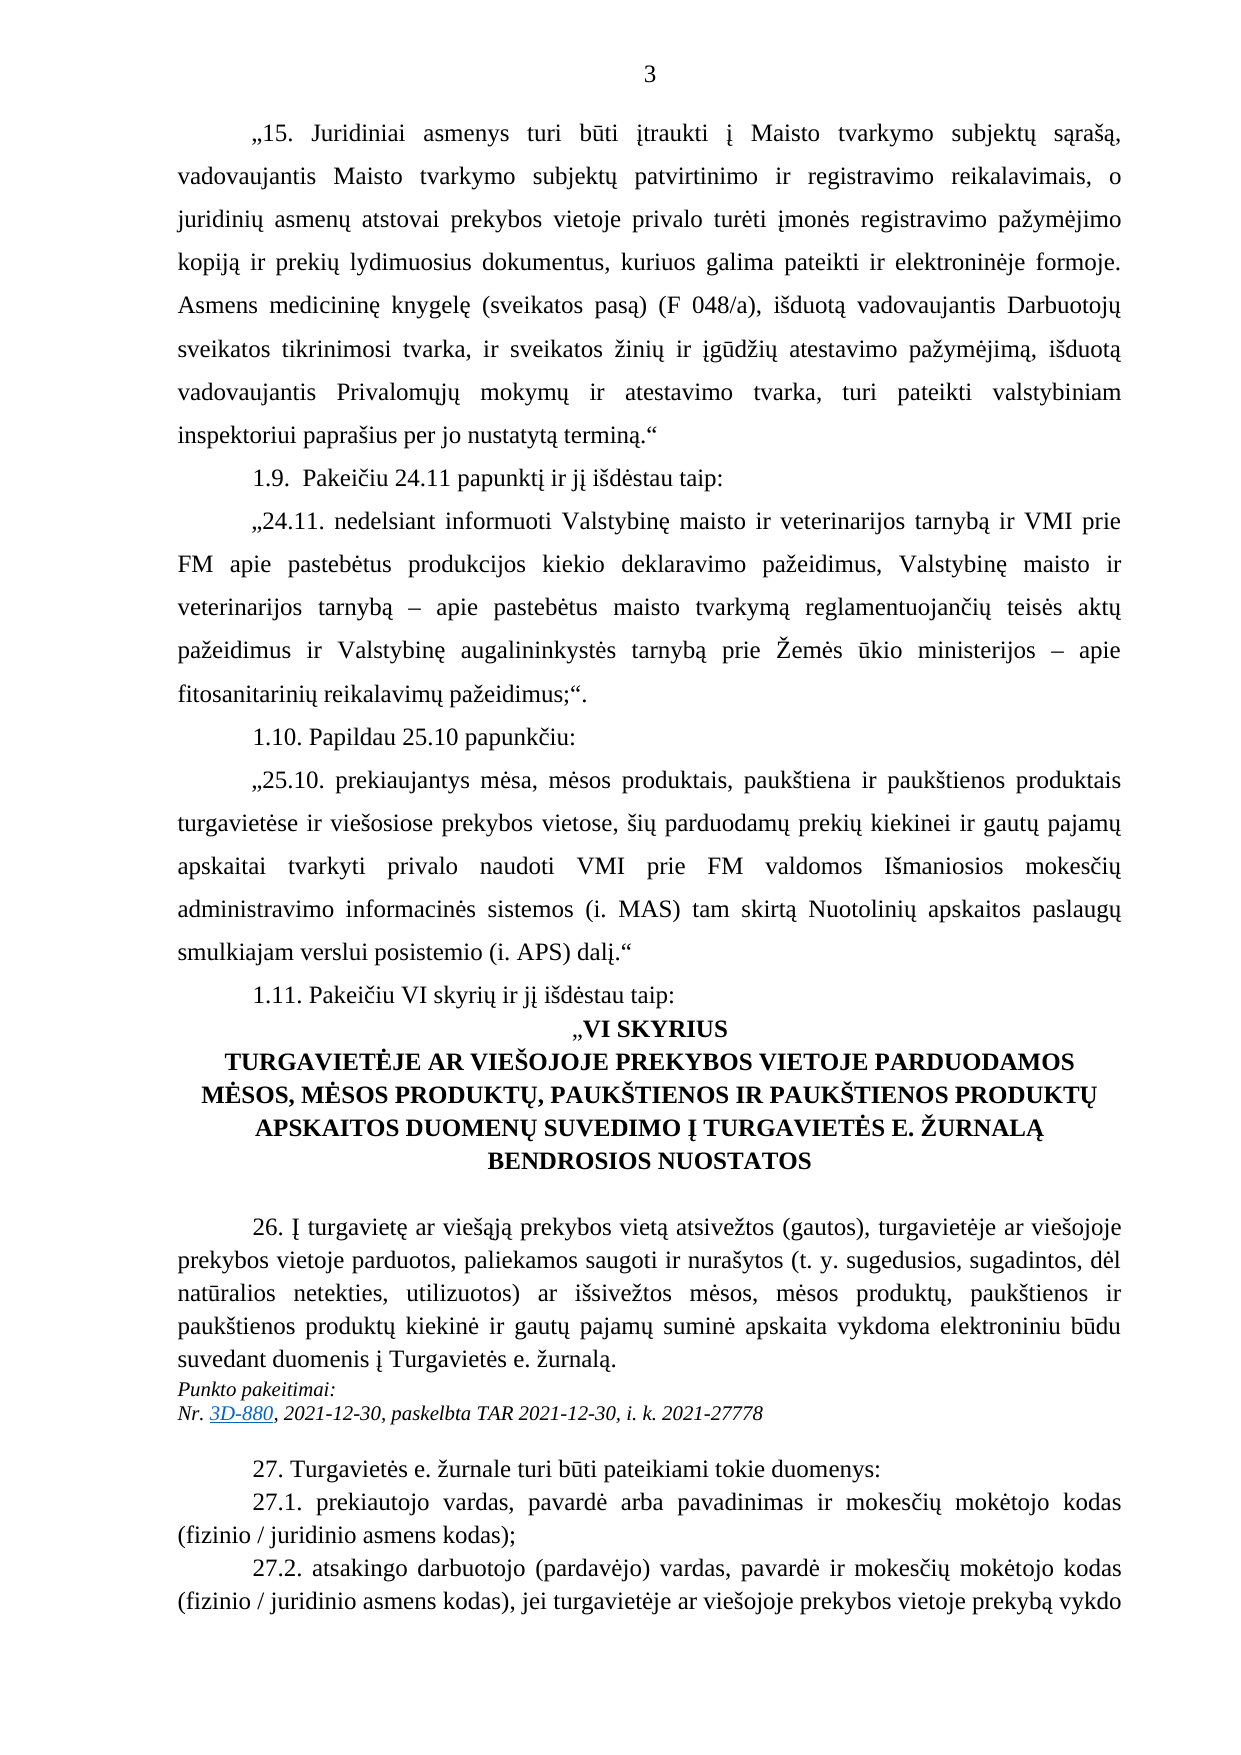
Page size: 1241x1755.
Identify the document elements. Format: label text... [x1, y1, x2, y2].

text 27. Turgavietės e. žurnale turi būti pateikiami tokie duomenys: [177, 1454, 1122, 1482]
text 1.11. Pakeičiu VI skyrių ir jį išdėstau taip: [177, 981, 1122, 1009]
text Nr. 3D-880, 2021-12-30, paskelbta TAR 2021-12-30, i. k. 2021-27778 [177, 1401, 1122, 1425]
text „15. Juridiniai asmenys turi būti įtraukti į Maisto tvarkymo subjektų sąrašą, vadovaujantis Maisto tvarkymo subjektų patvirtinimo ir registravimo reikalavimais, o juridinių asmenų atstovai prekybos vietoje privalo turėti įmonės registravimo pažymėjimo kopiją ir prekių lydimuosius dokumentus, kuriuos galima pateikti ir elektroninėje formoje. Asmens medicininę knygelę (sveikatos pasą) (F 048/a), išduotą vadovaujantis Darbuotojų sveikatos tikrinimosi tvarka, ir sveikatos žinių ir įgūdžių atestavimo pažymėjimą, išduotą vadovaujantis Privalomųjų mokymų ir atestavimo tvarka, turi pateikti valstybiniam inspektoriui paprašius per jo nustatytą terminą.“ [177, 118, 1122, 449]
text TURGAVIETĖJE AR VIEŠOJOJE PREKYBOS VIETOJE PARDUODAMOS MĖSOS, MĖSOS PRODUKTŲ, PAUKŠTIENOS IR PAUKŠTIENOS PRODUKTŲ APSKAITOS DUOMENŲ SUVEDIMO Į TURGAVIETĖS E. ŽURNALĄ BENDROSIOS NUOSTATOS [177, 1047, 1122, 1174]
text „25.10. prekiaujantys mėsa, mėsos produktais, paukštiena ir paukštienos produktais turgavietėse ir viešosiose prekybos vietose, šių parduodamų prekių kiekinei ir gautų pajamų apskaitai tvarkyti privalo naudoti VMI prie FM valdomos Išmaniosios mokesčių administravimo informacinės sistemos (i. MAS) tam skirtą Nuotolinių apskaitos paslaugų smulkiajam verslui posistemio (i. APS) dalį.“ [177, 765, 1122, 966]
text 27.1. prekiautojo vardas, pavardė arba pavadinimas ir mokesčių mokėtojo kodas (fizinio / juridinio asmens kodas); [177, 1487, 1122, 1548]
text „24.11. nedelsiant informuoti Valstybinę maisto ir veterinarijos tarnybą ir VMI prie FM apie pastebėtus produkcijos kiekio deklaravimo pažeidimus, Valstybinę maisto ir veterinarijos tarnybą – apie pastebėtus maisto tvarkymą reglamentuojančių teisės aktų pažeidimus ir Valstybinę augalininkystės tarnybą prie Žemės ūkio ministerijos – apie fitosanitarinių reikalavimų pažeidimus;“. [177, 506, 1122, 707]
text Punkto pakeitimai: [177, 1377, 1122, 1401]
text 26. Į turgavietę ar viešąją prekybos vietą atsivežtos (gautos), turgavietėje ar viešojoje prekybos vietoje parduotos, paliekamos saugoti ir nurašytos (t. y. sugedusios, sugadintos, dėl natūralios netekties, utilizuotos) ar išsivežtos mėsos, mėsos produktų, paukštienos ir paukštienos produktų kiekinė ir gautų pajamų suminė apskaita vykdoma elektroniniu būdu suvedant duomenis į Turgavietės e. žurnalą. [177, 1212, 1122, 1373]
text 27.2. atsakingo darbuotojo (pardavėjo) vardas, pavardė ir mokesčių mokėtojo kodas (fizinio / juridinio asmens kodas), jei turgavietėje ar viešojoje prekybos vietoje prekybą vykdo [177, 1553, 1122, 1614]
text 1.9. Pakeičiu 24.11 papunktį ir jį išdėstau taip: [252, 463, 1122, 492]
text „VI SKYRIUS [177, 1014, 1122, 1042]
text 1.10. Papildau 25.10 papunkčiu: [252, 722, 1122, 751]
